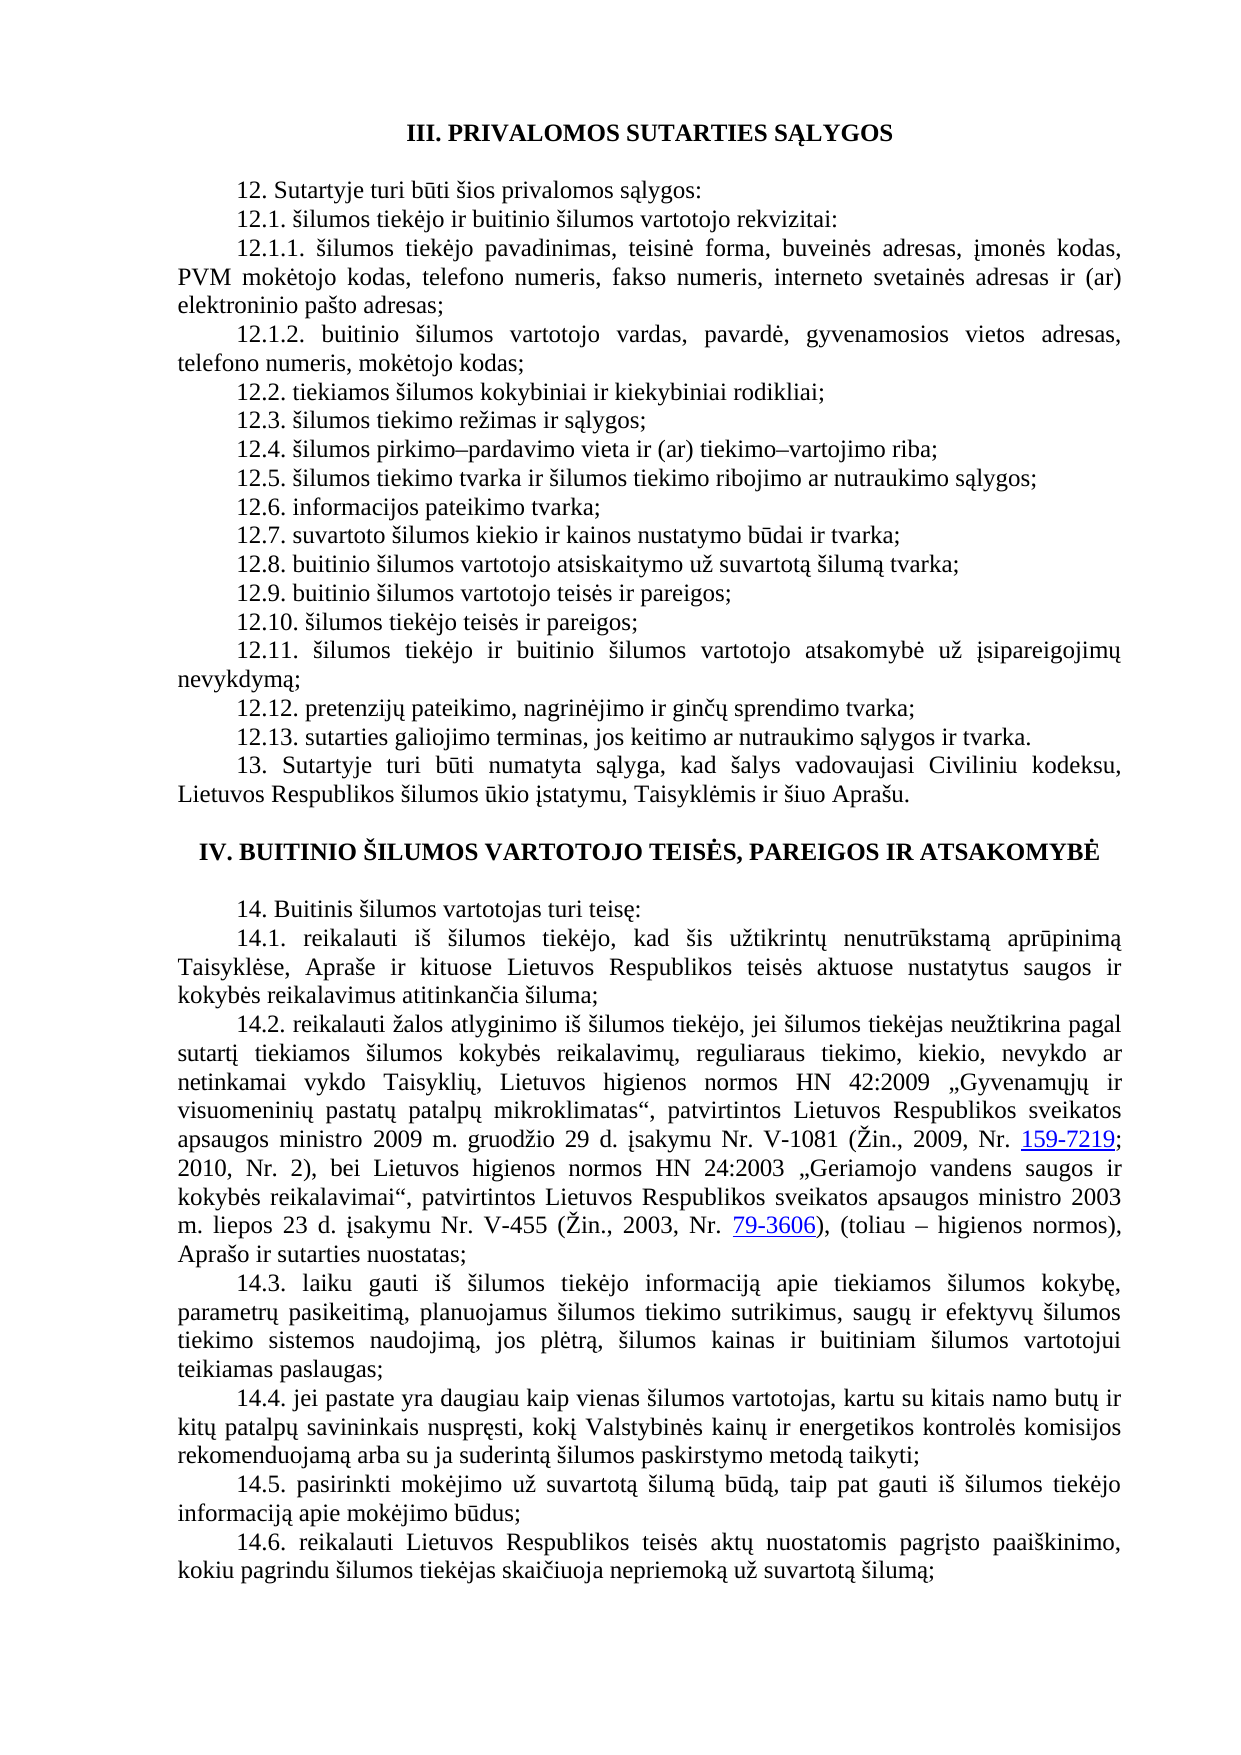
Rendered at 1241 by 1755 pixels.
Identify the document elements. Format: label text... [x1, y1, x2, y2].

text 12.10. šilumos tiekėjo teisės ir pareigos; [177, 607, 1122, 636]
text 12.6. informacijos pateikimo tvarka; [177, 492, 1122, 521]
text 14. Buitinis šilumos vartotojas turi teisę: [177, 894, 1122, 923]
text 12.9. buitinio šilumos vartotojo teisės ir pareigos; [177, 578, 1122, 607]
text 12.13. sutarties galiojimo terminas, jos keitimo ar nutraukimo sąlygos ir tvarka. [177, 722, 1122, 751]
text 14.3. laiku gauti iš šilumos tiekėjo informaciją apie tiekiamos šilumos kokybę, parametrų pasikeitimą, planuojamus šilumos tiekimo sutrikimus, saugų ir efektyvų šilumos tiekimo sistemos naudojimą, jos plėtrą, šilumos kainas ir buitiniam šilumos vartotojui teikiamas paslaugas; [177, 1268, 1122, 1383]
text 12.2. tiekiamos šilumos kokybiniai ir kiekybiniai rodikliai; [177, 377, 1122, 406]
text 12.1.1. šilumos tiekėjo pavadinimas, teisinė forma, buveinės adresas, įmonės kodas, PVM mokėtojo kodas, telefono numeris, fakso numeris, interneto svetainės adresas ir (ar) elektroninio pašto adresas; [177, 233, 1122, 319]
text 12.1. šilumos tiekėjo ir buitinio šilumos vartotojo rekvizitai: [177, 204, 1122, 233]
text 12.12. pretenzijų pateikimo, nagrinėjimo ir ginčų sprendimo tvarka; [177, 693, 1122, 722]
text 14.4. jei pastate yra daugiau kaip vienas šilumos vartotojas, kartu su kitais namo butų ir kitų patalpų savininkais nuspręsti, kokį Valstybinės kainų ir energetikos kontrolės komisijos rekomenduojamą arba su ja suderintą šilumos paskirstymo metodą taikyti; [177, 1383, 1122, 1469]
text 14.1. reikalauti iš šilumos tiekėjo, kad šis užtikrintų nenutrūkstamą aprūpinimą Taisyklėse, Apraše ir kituose Lietuvos Respublikos teisės aktuose nustatytus saugos ir kokybės reikalavimus atitinkančia šiluma; [177, 923, 1122, 1009]
text 14.5. pasirinkti mokėjimo už suvartotą šilumą būdą, taip pat gauti iš šilumos tiekėjo informaciją apie mokėjimo būdus; [177, 1469, 1122, 1527]
text 12.4. šilumos pirkimo–pardavimo vieta ir (ar) tiekimo–vartojimo riba; [177, 434, 1122, 463]
text 12. Sutartyje turi būti šios privalomos sąlygos: [177, 176, 1122, 204]
text III. privalomos SUTARties sąlygos [177, 118, 1122, 147]
text 12.11. šilumos tiekėjo ir buitinio šilumos vartotojo atsakomybė už įsipareigojimų nevykdymą; [177, 636, 1122, 693]
text 12.7. suvartoto šilumos kiekio ir kainos nustatymo būdai ir tvarka; [177, 521, 1122, 549]
text IV. BUITINIO ŠILUMOS VARTOTOJO TEISĖS, PAREIGOS ir atsakomybė [177, 837, 1122, 866]
text 14.2. reikalauti žalos atlyginimo iš šilumos tiekėjo, jei šilumos tiekėjas neužtikrina pagal sutartį tiekiamos šilumos kokybės reikalavimų, reguliaraus tiekimo, kiekio, nevykdo ar netinkamai vykdo Taisyklių, Lietuvos higienos normos HN 42:2009 „Gyvenamųjų ir visuomeninių pastatų patalpų mikroklimatas“, patvirtintos Lietuvos Respublikos sveikatos apsaugos ministro 2009 m. gruodžio 29 d. įsakymu Nr. V-1081 (Žin., 2009, Nr. 159-7219; 2010, Nr. 2), bei Lietuvos higienos normos HN 24:2003 „Geriamojo vandens saugos ir kokybės reikalavimai“, patvirtintos Lietuvos Respublikos sveikatos apsaugos ministro 2003 m. liepos 23 d. įsakymu Nr. V-455 (Žin., 2003, Nr. 79-3606), (toliau – higienos normos), Aprašo ir sutarties nuostatas; [177, 1009, 1122, 1268]
text 13. Sutartyje turi būti numatyta sąlyga, kad šalys vadovaujasi Civiliniu kodeksu, Lietuvos Respublikos šilumos ūkio įstatymu, Taisyklėmis ir šiuo Aprašu. [177, 751, 1122, 808]
text 12.1.2. buitinio šilumos vartotojo vardas, pavardė, gyvenamosios vietos adresas, telefono numeris, mokėtojo kodas; [177, 319, 1122, 377]
text 12.8. buitinio šilumos vartotojo atsiskaitymo už suvartotą šilumą tvarka; [177, 549, 1122, 578]
text 12.3. šilumos tiekimo režimas ir sąlygos; [177, 406, 1122, 434]
text 14.6. reikalauti Lietuvos Respublikos teisės aktų nuostatomis pagrįsto paaiškinimo, kokiu pagrindu šilumos tiekėjas skaičiuoja nepriemoką už suvartotą šilumą; [177, 1527, 1122, 1584]
text 12.5. šilumos tiekimo tvarka ir šilumos tiekimo ribojimo ar nutraukimo sąlygos; [177, 463, 1122, 492]
